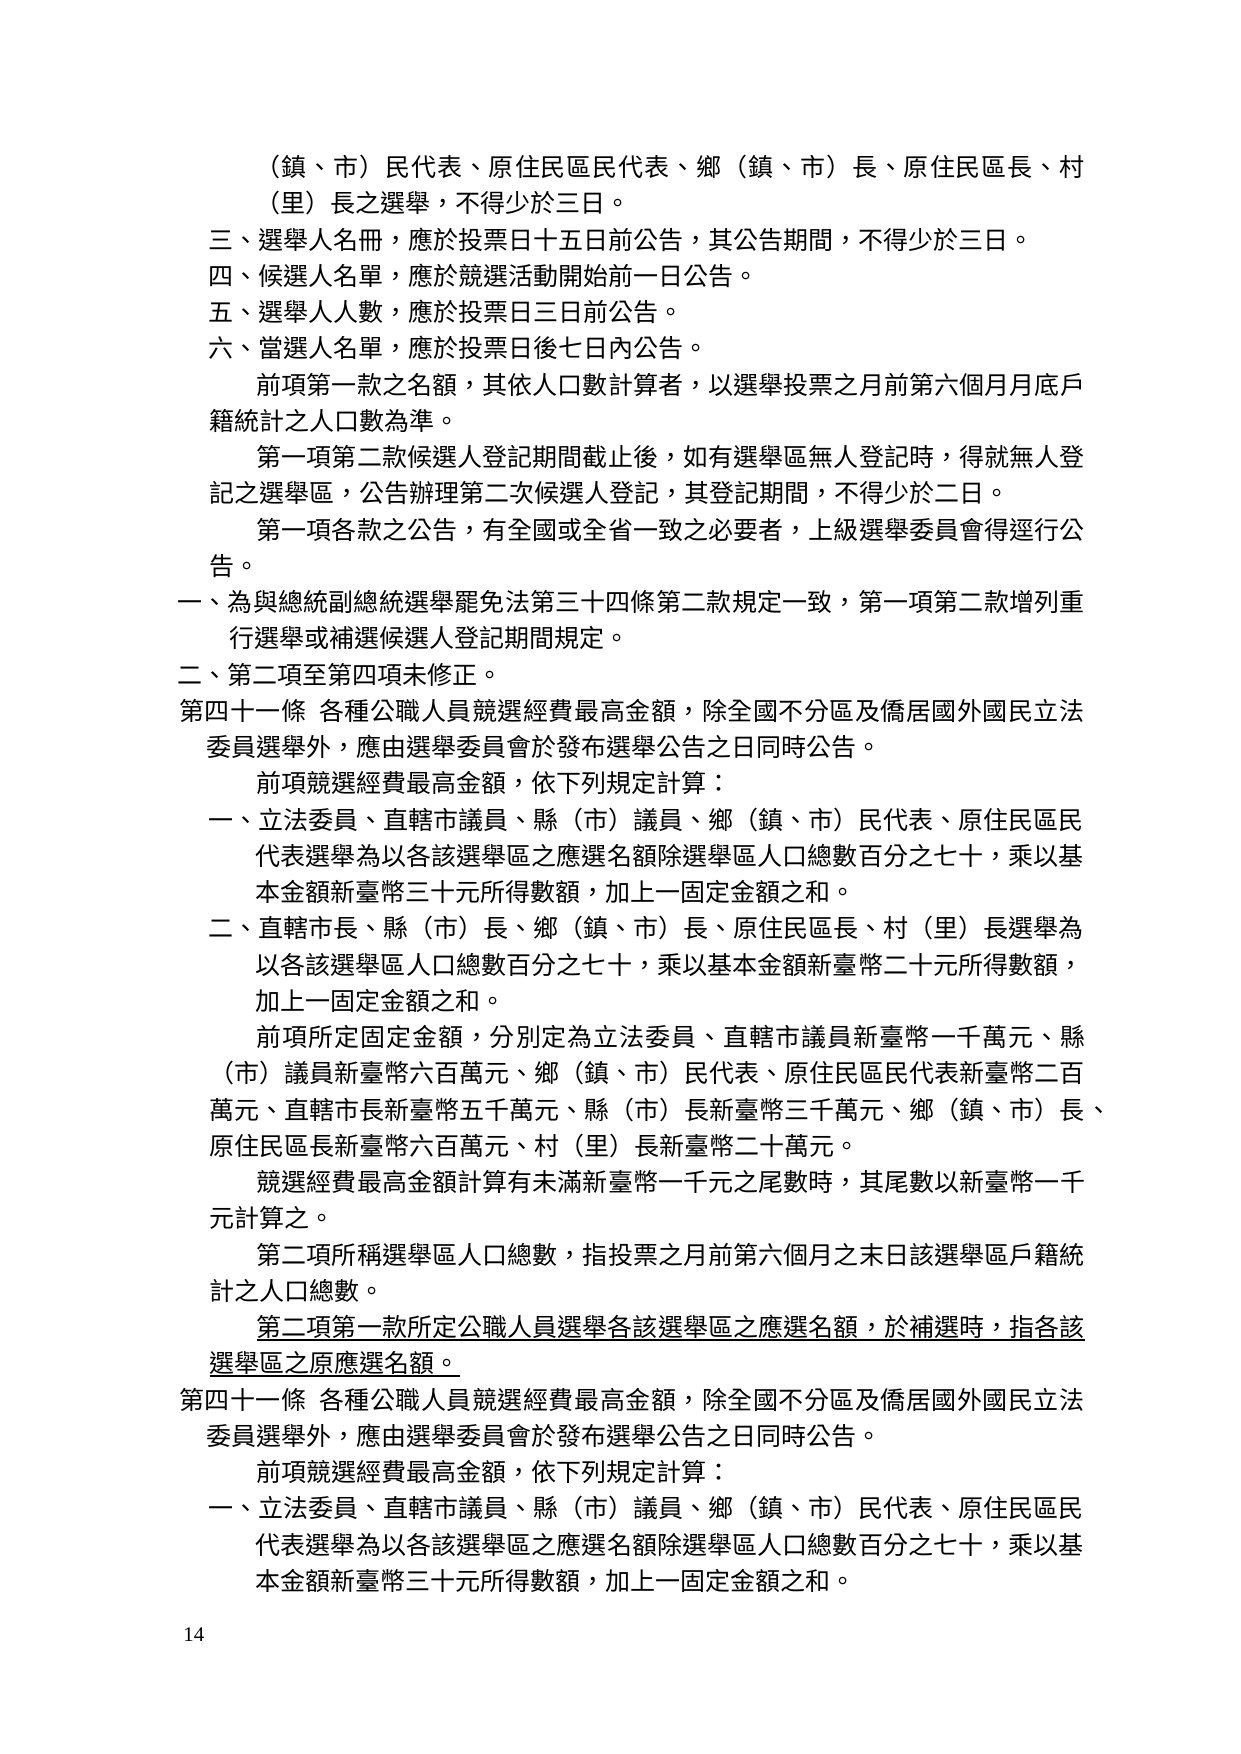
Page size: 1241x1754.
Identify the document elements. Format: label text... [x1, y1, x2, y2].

text 第一項第二款候選人登記期間截止後，如有選舉區無人登記時，得就無人登記之選舉區，公告辦理第二次候選人登記，其登記期間，不得少於二日。 [209, 438, 1087, 510]
text 第四十一條 各種公職人員競選經費最高金額，除全國不分區及僑居國外國民立法委員選舉外，應由選舉委員會於發布選舉公告之日同時公告。 [179, 691, 1087, 764]
text 第二項所稱選舉區人口總數，指投票之月前第六個月之末日該選舉區戶籍統計之人口總數。 [209, 1235, 1087, 1308]
text 一、為與總統副總統選舉罷免法第三十四條第二款規定一致，第一項第二款增列重行選舉或補選候選人登記期間規定。 [177, 583, 1087, 655]
text （鎮、市）民代表、原住民區民代表、鄉（鎮、市）長、原住民區長、村（里）長之選舉，不得少於三日。 [208, 148, 1087, 220]
text 第四十一條 各種公職人員競選經費最高金額，除全國不分區及僑居國外國民立法委員選舉外，應由選舉委員會於發布選舉公告之日同時公告。 [179, 1380, 1087, 1453]
text 一、立法委員、直轄市議員、縣（市）議員、鄉（鎮、市）民代表、原住民區民代表選舉為以各該選舉區之應選名額除選舉區人口總數百分之七十，乘以基本金額新臺幣三十元所得數額，加上一固定金額之和。 [208, 800, 1087, 909]
text 二、第二項至第四項未修正。 [177, 655, 1087, 691]
text 競選經費最高金額計算有未滿新臺幣一千元之尾數時，其尾數以新臺幣一千元計算之。 [209, 1163, 1087, 1235]
text 一、立法委員、直轄市議員、縣（市）議員、鄉（鎮、市）民代表、原住民區民代表選舉為以各該選舉區之應選名額除選舉區人口總數百分之七十，乘以基本金額新臺幣三十元所得數額，加上一固定金額之和。 [208, 1489, 1087, 1598]
text 第二項第一款所定公職人員選舉各該選舉區之應選名額，於補選時，指各該選舉區之原應選名額。 [209, 1308, 1087, 1380]
text 前項第一款之名額，其依人口數計算者，以選舉投票之月前第六個月月底戶籍統計之人口數為準。 [209, 365, 1087, 438]
text 六、當選人名單，應於投票日後七日內公告。 [208, 329, 1087, 365]
text 二、直轄市長、縣（市）長、鄉（鎮、市）長、原住民區長、村（里）長選舉為以各該選舉區人口總數百分之七十，乘以基本金額新臺幣二十元所得數額，加上一固定金額之和。 [208, 909, 1087, 1018]
text 前項競選經費最高金額，依下列規定計算： [209, 1453, 1087, 1489]
text 三、選舉人名冊，應於投票日十五日前公告，其公告期間，不得少於三日。 [208, 220, 1087, 256]
text 前項競選經費最高金額，依下列規定計算： [209, 764, 1087, 800]
text 第一項各款之公告，有全國或全省一致之必要者，上級選舉委員會得逕行公告。 [209, 510, 1087, 583]
text 五、選舉人人數，應於投票日三日前公告。 [208, 293, 1087, 329]
text 四、候選人名單，應於競選活動開始前一日公告。 [208, 256, 1087, 293]
text 前項所定固定金額，分別定為立法委員、直轄市議員新臺幣一千萬元、縣（市）議員新臺幣六百萬元、鄉（鎮、市）民代表、原住民區民代表新臺幣二百萬元、直轄市長新臺幣五千萬元、縣（市）長新臺幣三千萬元、鄉（鎮、市）長、原住民區長新臺幣六百萬元、村（里）長新臺幣二十萬元。 [209, 1018, 1087, 1163]
